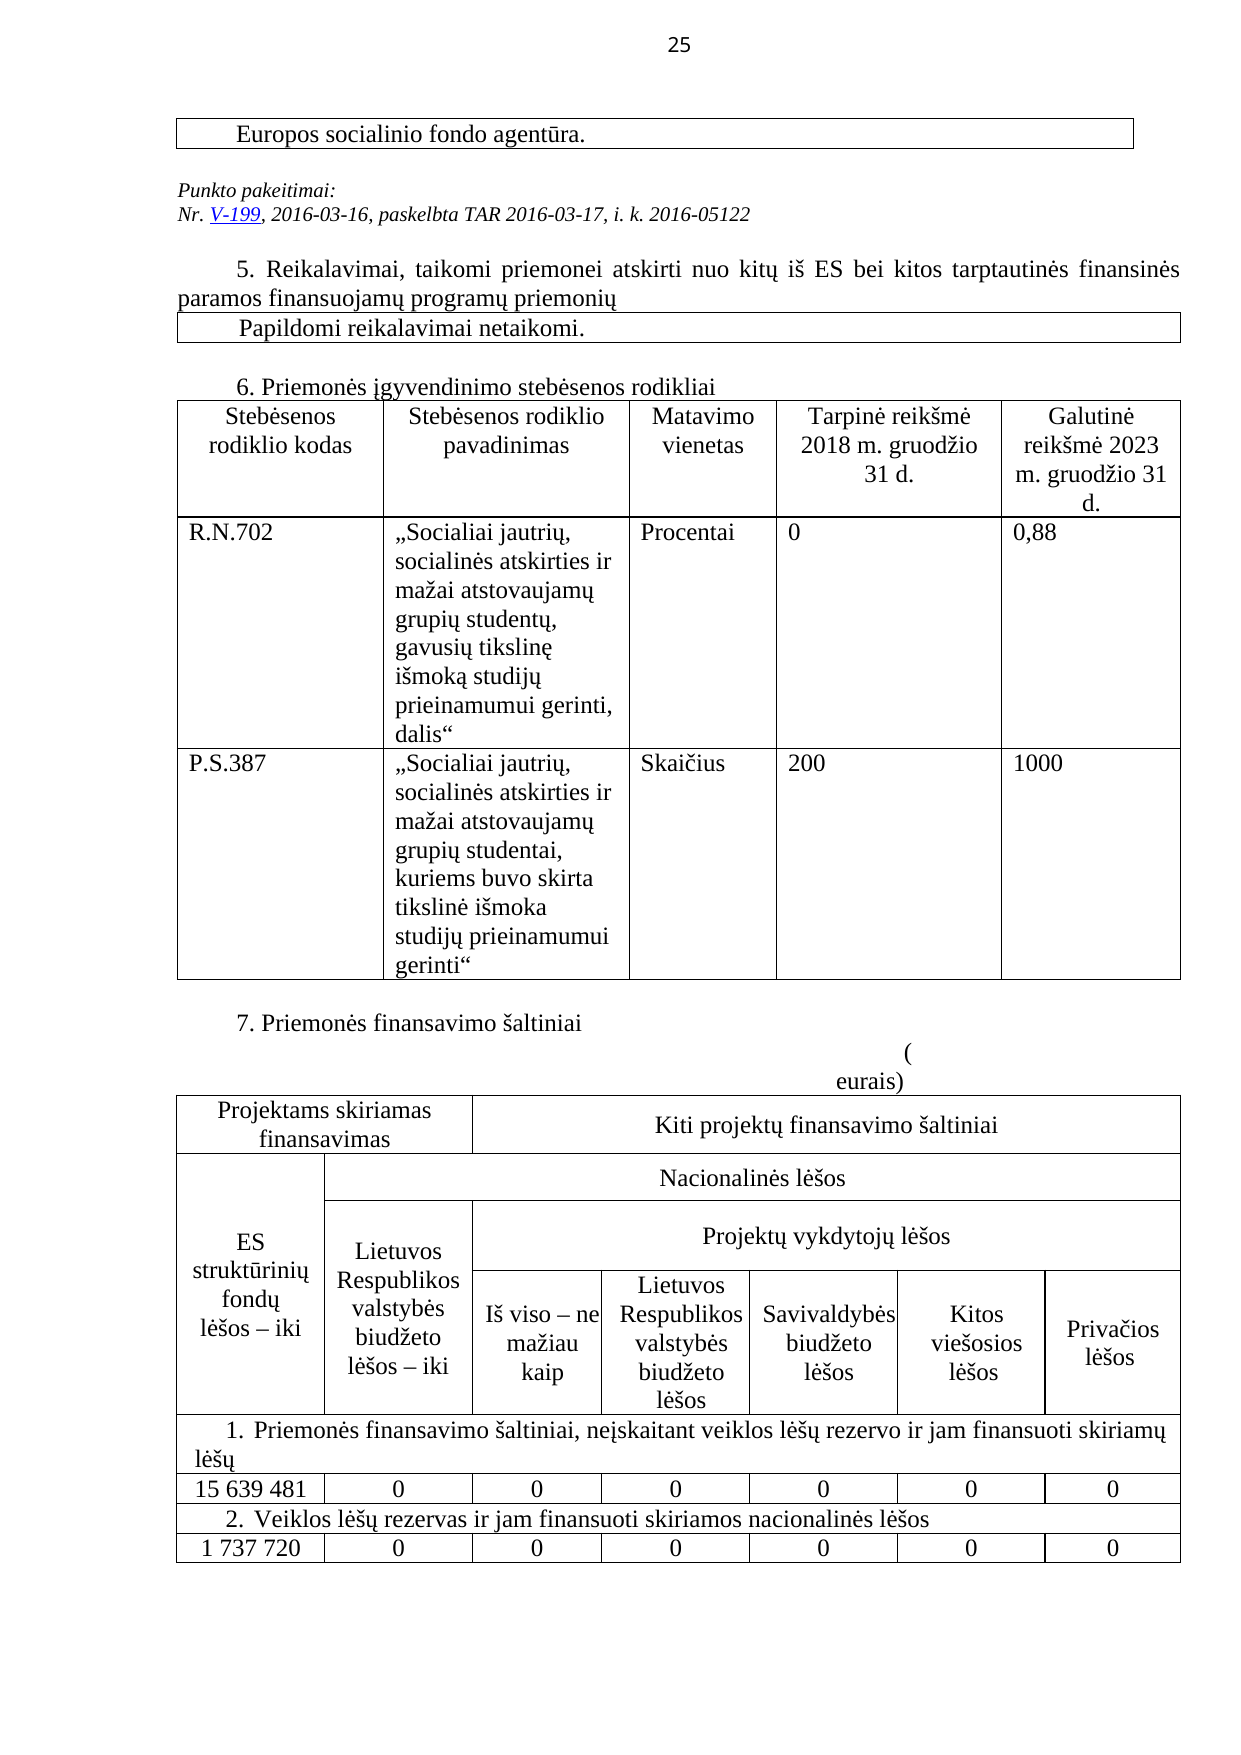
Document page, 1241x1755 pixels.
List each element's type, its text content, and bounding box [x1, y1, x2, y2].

table_cell Projektų vykdytojų lėšos [473, 1201, 1180, 1269]
table_cell 1. Priemonės finansavimo šaltiniai, neįskaitant veiklos lėšų rezervo ir jam finansuoti skiriamų lėšų [177, 1415, 1180, 1473]
table_cell P.S.387 [178, 749, 383, 978]
table_cell 1 737 720 [177, 1534, 324, 1562]
table_cell 0 [325, 1474, 472, 1503]
text Punkto pakeitimai: [177, 178, 1181, 202]
table_header Tarpinė reikšmė 2018 m. gruodžio 31 d. [777, 401, 1001, 516]
text (eurais) [177, 1037, 904, 1094]
table_cell 0 [1046, 1534, 1180, 1562]
table_cell Iš viso – ne mažiau kaip [473, 1271, 601, 1414]
table_cell „Socialiai jautrių, socialinės atskirties ir mažai atstovaujamų grupių studentai, kuriems buvo skirta tikslinė išmoka studijų prieinamumui gerinti“ [384, 749, 629, 978]
table_cell 200 [777, 749, 1001, 978]
table_cell 2. Veiklos lėšų rezervas ir jam finansuoti skiriamos nacionalinės lėšos [177, 1504, 1180, 1532]
table_cell 0 [602, 1474, 749, 1503]
table_cell 0 [602, 1534, 749, 1562]
table_header Kiti projektų finansavimo šaltiniai [473, 1096, 1180, 1153]
table_header Stebėsenos rodiklio kodas [178, 401, 383, 516]
text Nr. V-199, 2016-03-16, paskelbta TAR 2016-03-17, i. k. 2016-05122 [177, 202, 1181, 226]
table_cell 0,88 [1002, 518, 1180, 747]
table_cell ES struktūrinių fondų lėšos – iki [177, 1154, 324, 1414]
table_cell Skaičius [630, 749, 776, 978]
table_cell 0 [325, 1534, 472, 1562]
table_cell 15 639 481 [177, 1474, 324, 1503]
table_cell Nacionalinės lėšos [325, 1154, 1180, 1200]
table_cell 0 [750, 1534, 897, 1562]
table_header Europos socialinio fondo agentūra. [177, 119, 1133, 148]
table_cell 0 [898, 1474, 1044, 1503]
table_header Galutinė reikšmė 2023 m. gruodžio 31 d. [1002, 401, 1180, 516]
table_cell 0 [898, 1534, 1044, 1562]
text 7. Priemonės finansavimo šaltiniai [177, 1008, 1181, 1037]
table_cell 0 [473, 1474, 601, 1503]
table_cell Savivaldybės biudžeto lėšos [750, 1271, 897, 1414]
table_header Projektams skiriamas finansavimas [177, 1096, 472, 1153]
table_header Stebėsenos rodiklio pavadinimas [384, 401, 629, 516]
table_cell R.N.702 [178, 518, 383, 747]
table_cell „Socialiai jautrių, socialinės atskirties ir mažai atstovaujamų grupių studentų, gavusių tikslinę išmoką studijų prieinamumui gerinti, dalis“ [384, 518, 629, 747]
table_cell Lietuvos Respublikos valstybės biudžeto lėšos [602, 1271, 749, 1414]
table_cell 0 [1046, 1474, 1180, 1503]
table_cell 1000 [1002, 749, 1180, 978]
table_cell Lietuvos Respublikos valstybės biudžeto lėšos – iki [325, 1201, 472, 1414]
table_cell Privačios lėšos [1046, 1271, 1180, 1414]
table_cell 0 [777, 518, 1001, 747]
table_header Papildomi reikalavimai netaikomi. [178, 313, 1180, 342]
table_cell 0 [750, 1474, 897, 1503]
text 5. Reikalavimai, taikomi priemonei atskirti nuo kitų iš ES bei kitos tarptautinės finansinės paramos finansuojamų programų priemonių [177, 254, 1181, 312]
table_cell 0 [473, 1534, 601, 1562]
table_cell Procentai [630, 518, 776, 747]
text 6. Priemonės įgyvendinimo stebėsenos rodikliai [177, 372, 1181, 400]
table_header Matavimo vienetas [630, 401, 776, 516]
table_cell Kitos viešosios lėšos [898, 1271, 1044, 1414]
